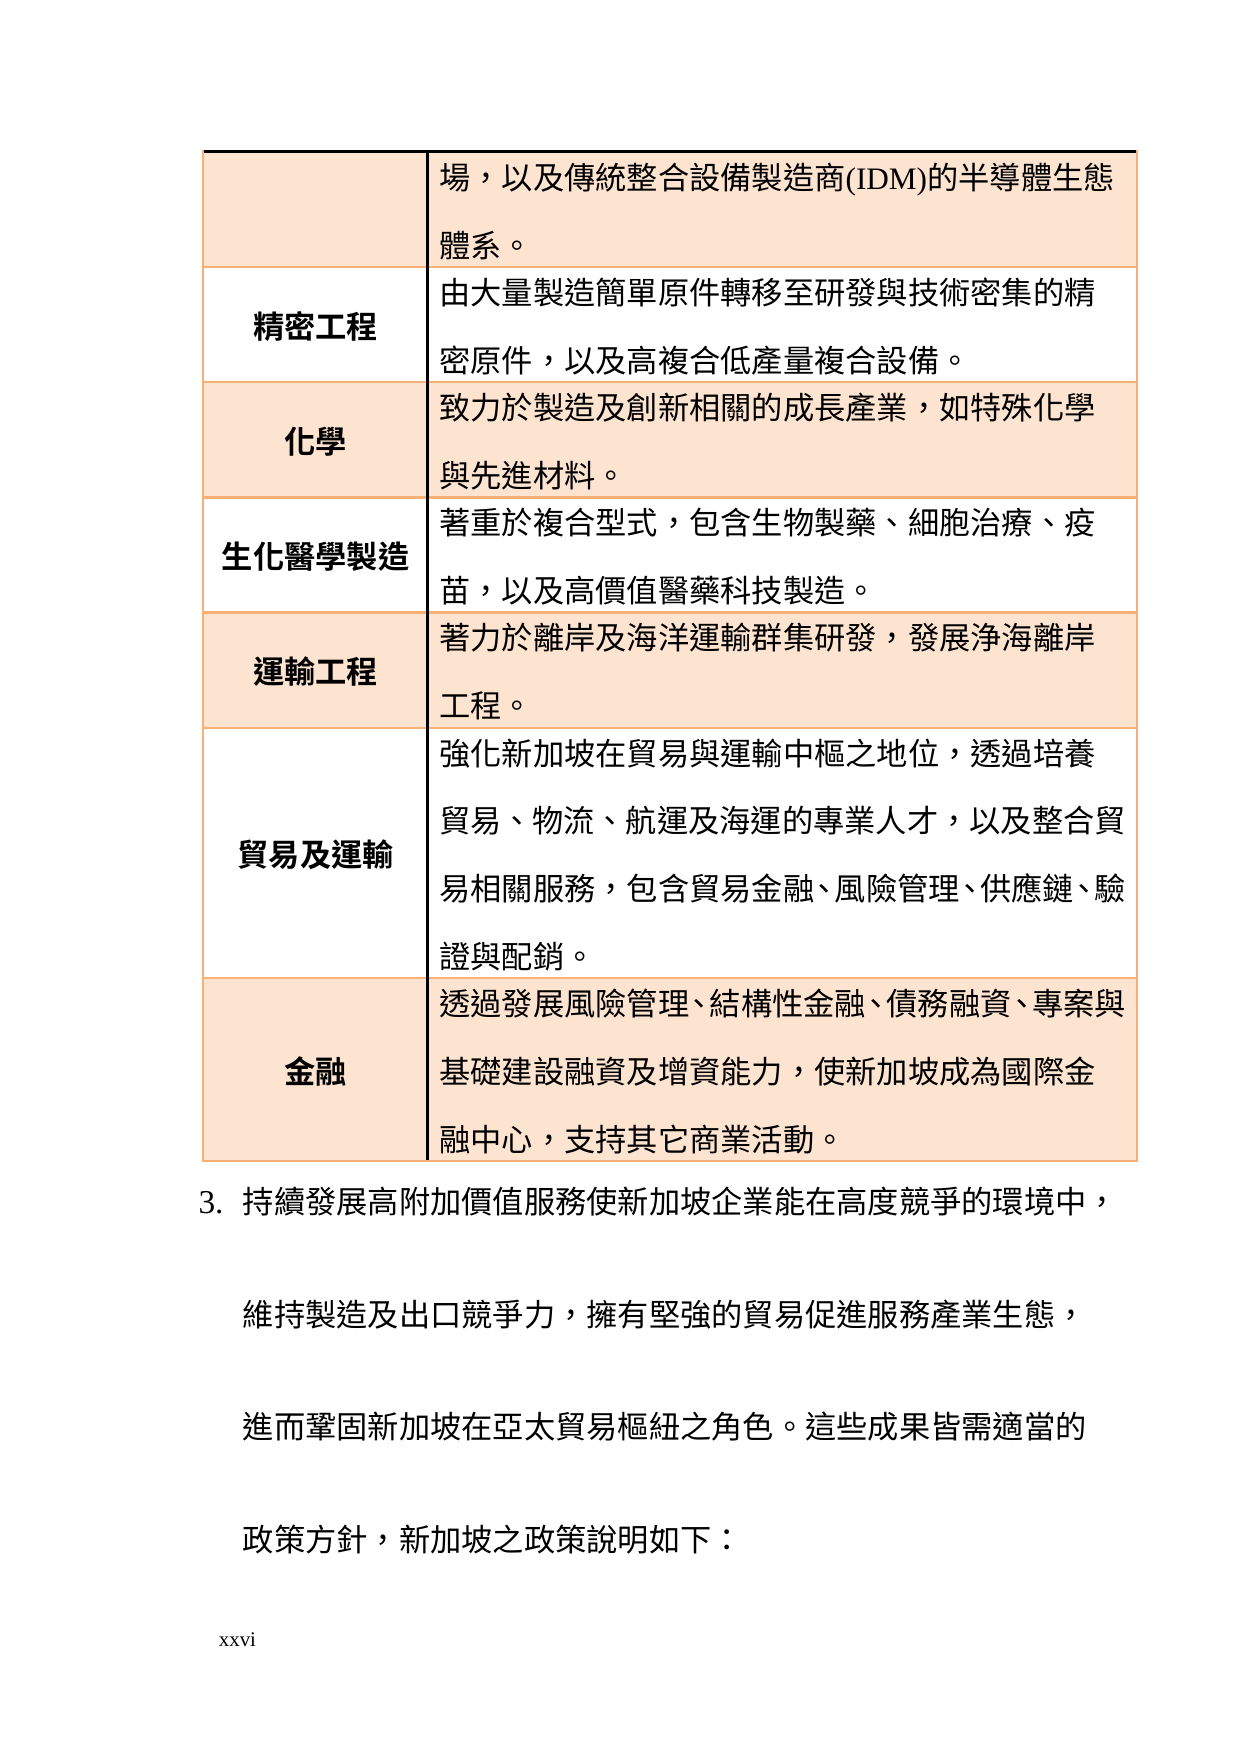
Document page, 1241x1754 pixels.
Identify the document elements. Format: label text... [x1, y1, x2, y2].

table_cell 透過發展風險管理、結構性金融、債務融資、專案與基礎建設融資及增資能力，使新加坡成為國際金融中心，支持其它商業活動。 [429, 979, 1136, 1160]
table_cell 著力於離岸及海洋運輸群集研發，發展浄海離岸工程。 [429, 614, 1136, 727]
list 持續發展高附加價值服務使新加坡企業能在高度競爭的環境中，維持製造及出口競爭力，擁有堅強的貿易促進服務產業生態，進而鞏固新加坡在亞太貿易樞紐之角色。這些成果皆需適當的政策方針，新加坡之政策說明如下： [198, 1162, 1087, 1575]
table_cell 由大量製造簡單原件轉移至研發與技術密集的精密原件，以及高複合低產量複合設備。 [429, 268, 1136, 381]
table_cell 貿易及運輸 [204, 729, 426, 977]
table_cell 生化醫學製造 [204, 499, 426, 611]
table_cell 強化新加坡在貿易與運輸中樞之地位，透過培養貿易、物流、航運及海運的專業人才，以及整合貿易相關服務，包含貿易金融、風險管理、供應鏈、驗證與配銷。 [429, 729, 1136, 977]
table_cell 場，以及傳統整合設備製造商(IDM)的半導體生態體系。 [429, 153, 1136, 266]
table_cell 著重於複合型式，包含生物製藥、細胞治療、疫苗，以及高價值醫藥科技製造。 [429, 499, 1136, 611]
table_cell 運輸工程 [204, 614, 426, 727]
table_cell [204, 153, 426, 266]
table_cell 精密工程 [204, 268, 426, 381]
table_cell 致力於製造及創新相關的成長產業，如特殊化學與先進材料。 [429, 383, 1136, 496]
table_cell 金融 [204, 979, 426, 1160]
table_cell 化學 [204, 383, 426, 496]
